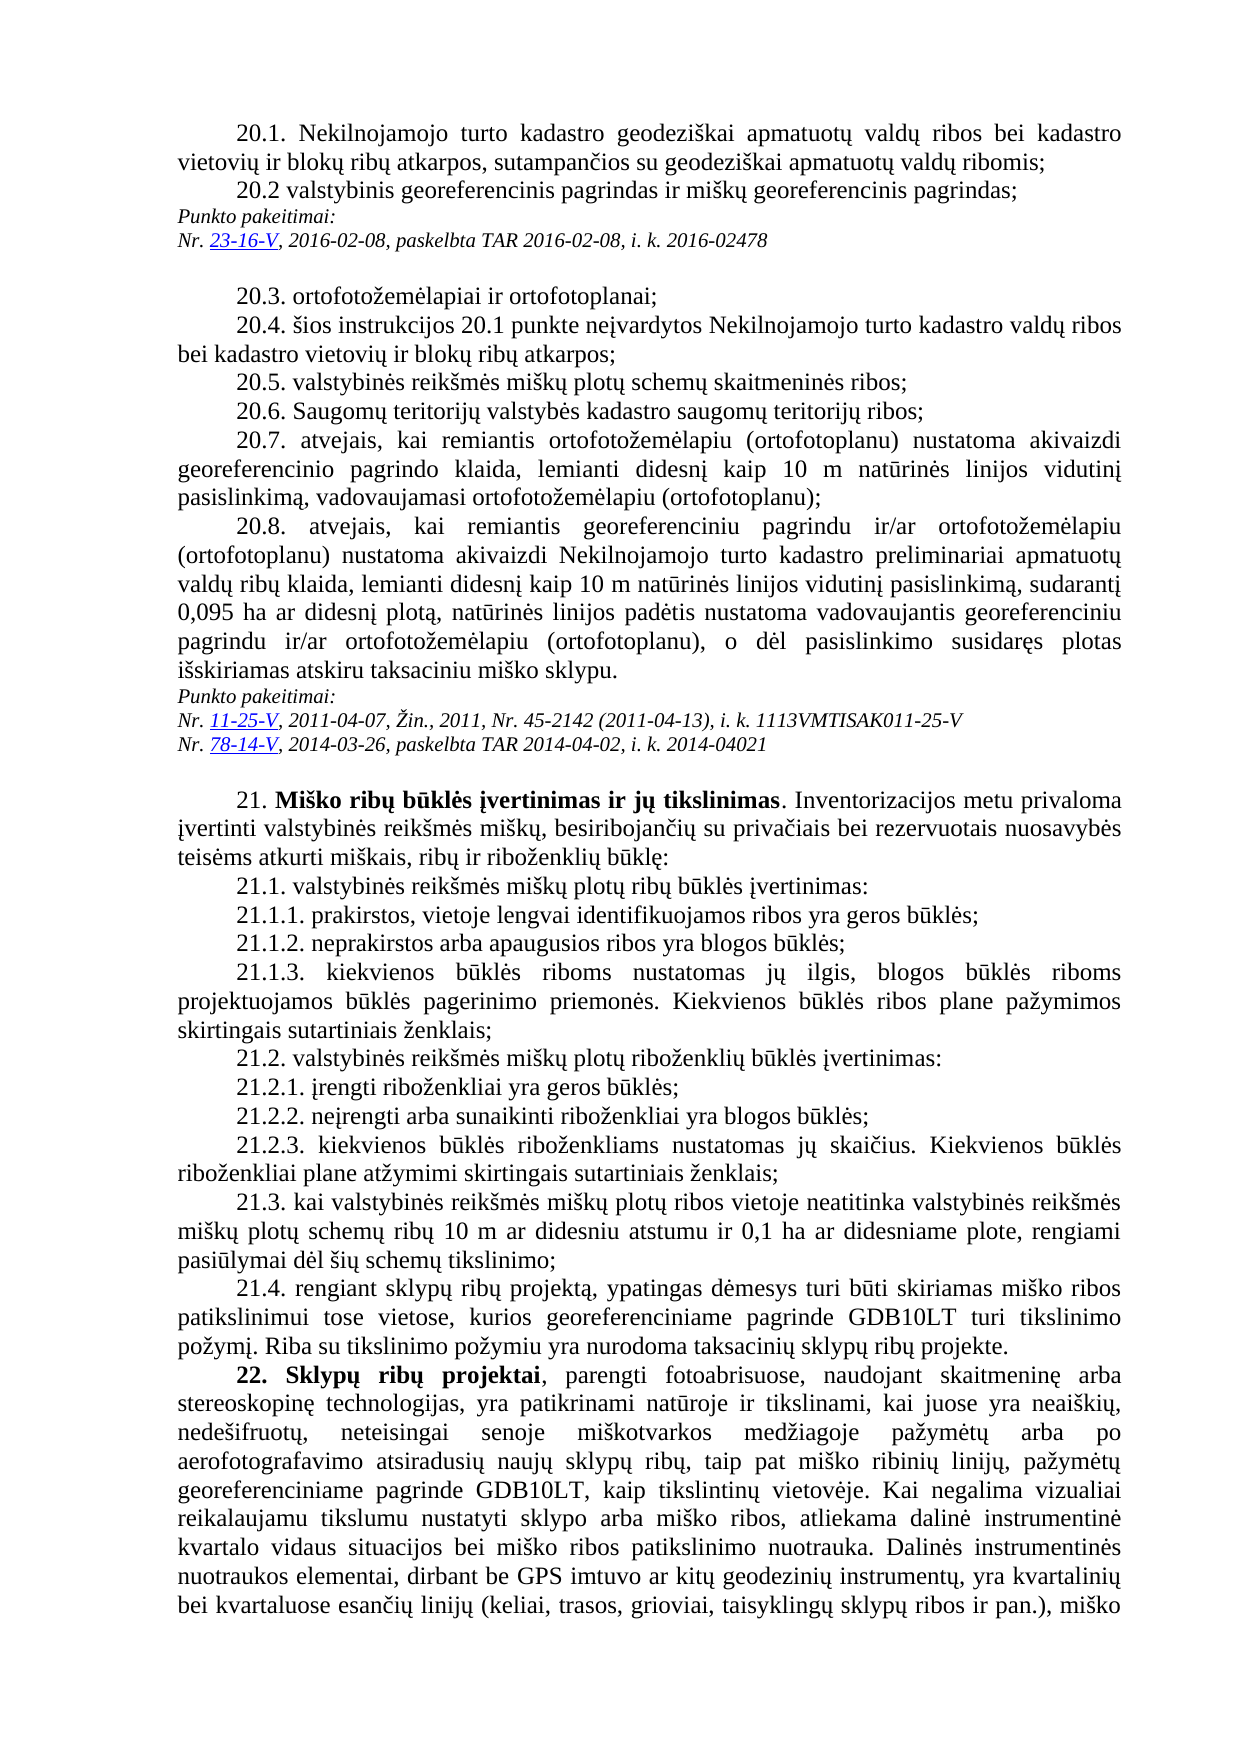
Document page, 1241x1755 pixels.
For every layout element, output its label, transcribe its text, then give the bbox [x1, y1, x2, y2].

text 21.1. valstybinės reikšmės miškų plotų ribų būklės įvertinimas: [177, 871, 1122, 900]
text 22. Sklypų ribų projektai, parengti fotoabrisuose, naudojant skaitmeninę arba stereoskopinę technologijas, yra patikrinami natūroje ir tikslinami, kai juose yra neaiškių, nedešifruotų, neteisingai senoje miškotvarkos medžiagoje pažymėtų arba po aerofotografavimo atsiradusių naujų sklypų ribų, taip pat miško ribinių linijų, pažymėtų georeferenciniame pagrinde GDB10LT, kaip tikslintinų vietovėje. Kai negalima vizualiai reikalaujamu tikslumu nustatyti sklypo arba miško ribos, atliekama dalinė instrumentinė kvartalo vidaus situacijos bei miško ribos patikslinimo nuotrauka. Dalinės instrumentinės nuotraukos elementai, dirbant be GPS imtuvo ar kitų geodezinių instrumentų, yra kvartalinių bei kvartaluose esančių linijų (keliai, trasos, grioviai, taisyklingų sklypų ribos ir pan.), miško [177, 1360, 1122, 1618]
text 21.2.3. kiekvienos būklės riboženkliams nustatomas jų skaičius. Kiekvienos būklės riboženkliai plane atžymimi skirtingais sutartiniais ženklais; [177, 1130, 1122, 1187]
text 21.3. kai valstybinės reikšmės miškų plotų ribos vietoje neatitinka valstybinės reikšmės miškų plotų schemų ribų 10 m ar didesniu atstumu ir 0,1 ha ar didesniame plote, rengiami pasiūlymai dėl šių schemų tikslinimo; [177, 1187, 1122, 1273]
text 21.2.2. neįrengti arba sunaikinti riboženkliai yra blogos būklės; [177, 1101, 1122, 1130]
text 21.1.3. kiekvienos būklės riboms nustatomas jų ilgis, blogos būklės riboms projektuojamos būklės pagerinimo priemonės. Kiekvienos būklės ribos plane pažymimos skirtingais sutartiniais ženklais; [177, 957, 1122, 1043]
text 20.3. ortofotožemėlapiai ir ortofotoplanai; [177, 281, 1122, 310]
text 20.4. šios instrukcijos 20.1 punkte neįvardytos Nekilnojamojo turto kadastro valdų ribos bei kadastro vietovių ir blokų ribų atkarpos; [177, 310, 1122, 367]
text Punkto pakeitimai: [177, 684, 1122, 708]
text Nr. 11-25-V, 2011-04-07, Žin., 2011, Nr. 45-2142 (2011-04-13), i. k. 1113VMTISAK011-25-V [177, 708, 1122, 732]
text 21.1.2. neprakirstos arba apaugusios ribos yra blogos būklės; [177, 928, 1122, 957]
text Nr. 78-14-V, 2014-03-26, paskelbta TAR 2014-04-02, i. k. 2014-04021 [177, 732, 1122, 756]
text 20.7. atvejais, kai remiantis ortofotožemėlapiu (ortofotoplanu) nustatoma akivaizdi georeferencinio pagrindo klaida, lemianti didesnį kaip 10 m natūrinės linijos vidutinį pasislinkimą, vadovaujamasi ortofotožemėlapiu (ortofotoplanu); [177, 425, 1122, 511]
text 21.1.1. prakirstos, vietoje lengvai identifikuojamos ribos yra geros būklės; [177, 900, 1122, 928]
text Punkto pakeitimai: [177, 204, 1122, 228]
text 21. Miško ribų būklės įvertinimas ir jų tikslinimas. Inventorizacijos metu privaloma įvertinti valstybinės reikšmės miškų, besiribojančių su privačiais bei rezervuotais nuosavybės teisėms atkurti miškais, ribų ir riboženklių būklę: [177, 785, 1122, 871]
text 20.8. atvejais, kai remiantis georeferenciniu pagrindu ir/ar ortofotožemėlapiu (ortofotoplanu) nustatoma akivaizdi Nekilnojamojo turto kadastro preliminariai apmatuotų valdų ribų klaida, lemianti didesnį kaip 10 m natūrinės linijos vidutinį pasislinkimą, sudarantį 0,095 ha ar didesnį plotą, natūrinės linijos padėtis nustatoma vadovaujantis georeferenciniu pagrindu ir/ar ortofotožemėlapiu (ortofotoplanu), o dėl pasislinkimo susidaręs plotas išskiriamas atskiru taksaciniu miško sklypu. [177, 511, 1122, 684]
text Nr. 23-16-V, 2016-02-08, paskelbta TAR 2016-02-08, i. k. 2016-02478 [177, 228, 1122, 252]
text 21.2. valstybinės reikšmės miškų plotų riboženklių būklės įvertinimas: [177, 1043, 1122, 1072]
text 20.5. valstybinės reikšmės miškų plotų schemų skaitmeninės ribos; [177, 367, 1122, 396]
text 20.2 valstybinis georeferencinis pagrindas ir miškų georeferencinis pagrindas; [177, 176, 1122, 204]
text 20.6. Saugomų teritorijų valstybės kadastro saugomų teritorijų ribos; [177, 396, 1122, 425]
text 21.2.1. įrengti riboženkliai yra geros būklės; [177, 1072, 1122, 1101]
text 21.4. rengiant sklypų ribų projektą, ypatingas dėmesys turi būti skiriamas miško ribos patikslinimui tose vietose, kurios georeferenciniame pagrinde GDB10LT turi tikslinimo požymį. Riba su tikslinimo požymiu yra nurodoma taksacinių sklypų ribų projekte. [177, 1273, 1122, 1360]
text 20.1. Nekilnojamojo turto kadastro geodeziškai apmatuotų valdų ribos bei kadastro vietovių ir blokų ribų atkarpos, sutampančios su geodeziškai apmatuotų valdų ribomis; [177, 118, 1122, 176]
